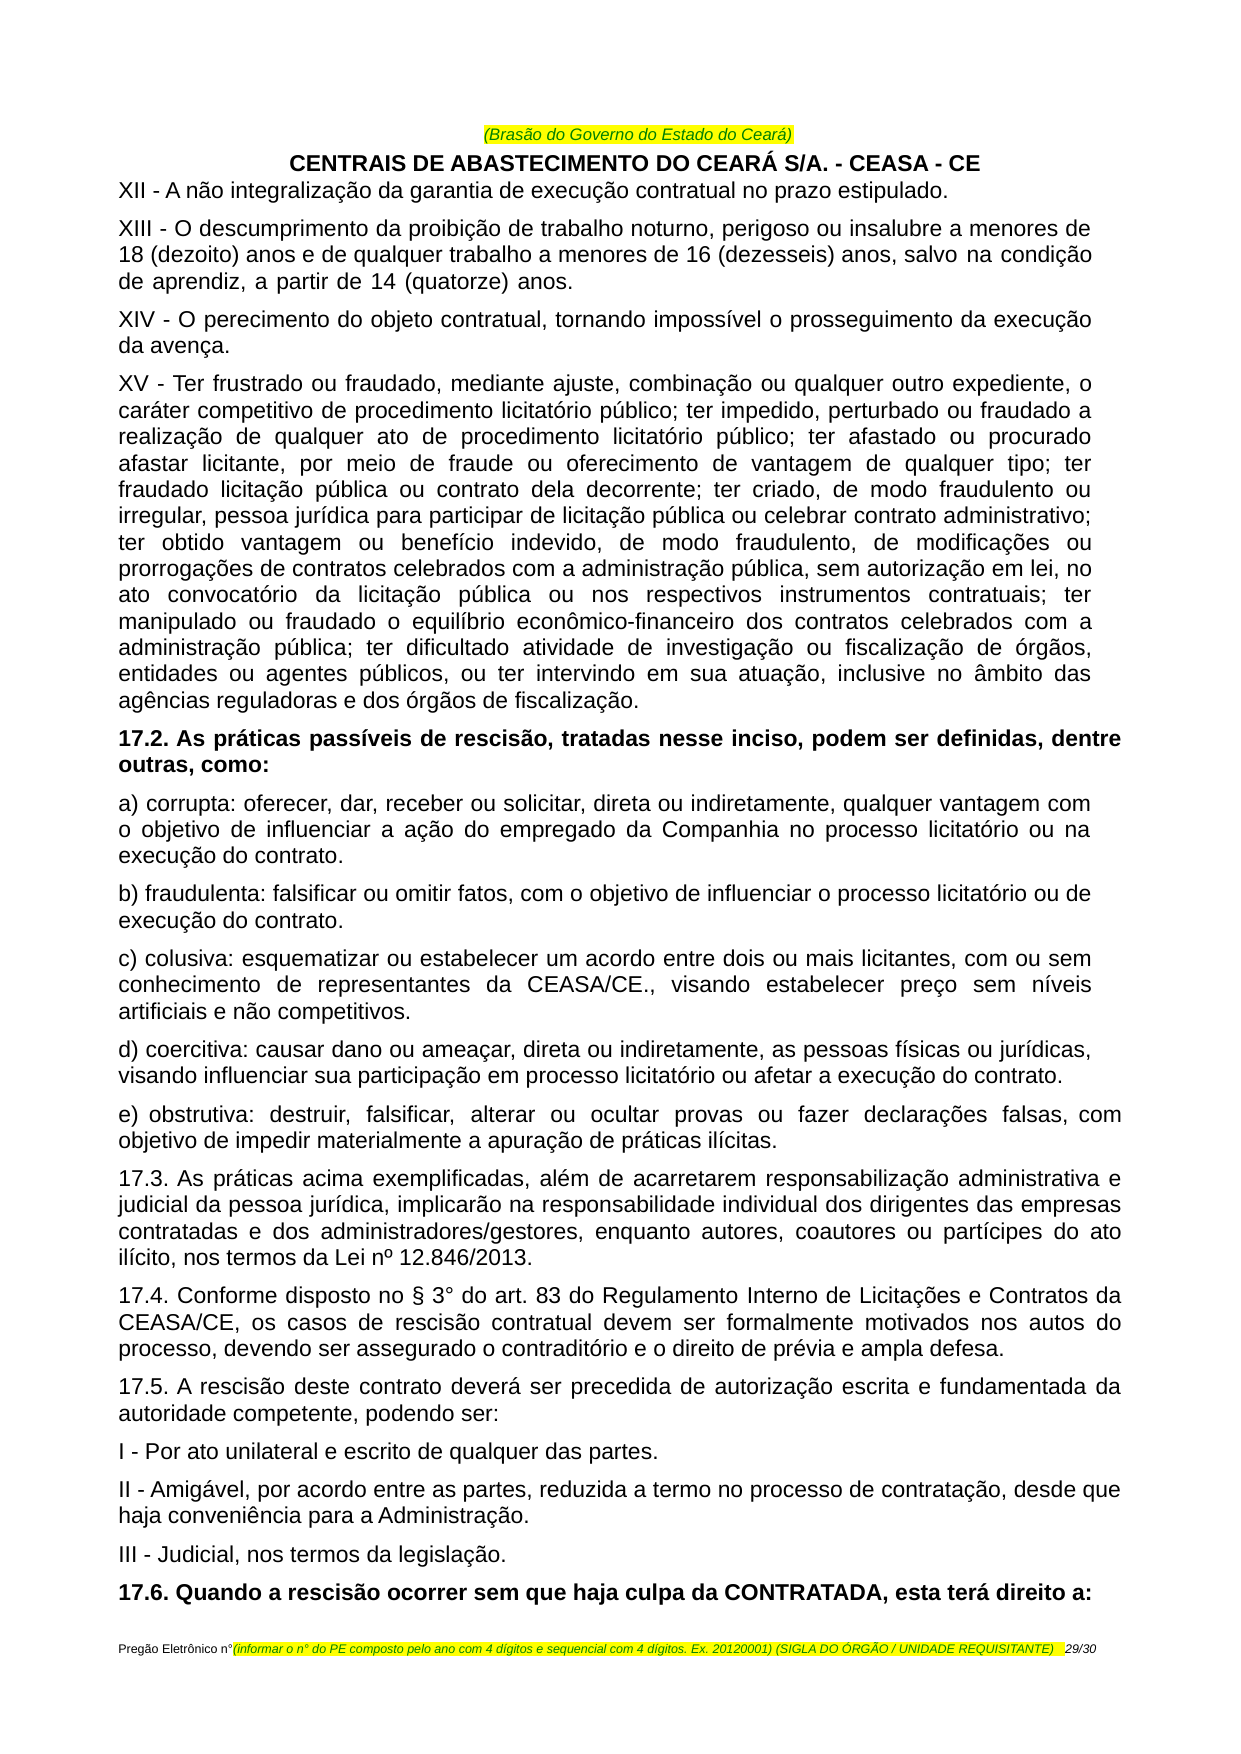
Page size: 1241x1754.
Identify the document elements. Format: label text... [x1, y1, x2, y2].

list c) colusiva: esquematizar ou estabelecer um acordo entre dois ou mais licitantes, com ou sem conhecimento de representantes da CEASA/CE., visando estabelecer preço sem níveis artificiais e não competitivos. [118, 945, 1092, 1024]
text 17.4. Conforme disposto no § 3° do art. 83 do Regulamento Interno de Licitações e Contratos da CEASA/CE, os casos de rescisão contratual devem ser formalmente motivados nos autos do processo, devendo ser assegurado o contraditório e o direito de prévia e ampla defesa. [118, 1282, 1122, 1361]
text II - Amigável, por acordo entre as partes, reduzida a termo no processo de contratação, desde que haja conveniência para a Administração. [118, 1476, 1122, 1529]
list d) coercitiva: causar dano ou ameaçar, direta ou indiretamente, as pessoas físicas ou jurídicas, visando influenciar sua participação em processo licitatório ou afetar a execução do contrato. [118, 1036, 1092, 1089]
text 17.2. As práticas passíveis de rescisão, tratadas nesse inciso, podem ser definidas, dentre outras, como: [118, 725, 1122, 778]
list XV - Ter frustrado ou fraudado, mediante ajuste, combinação ou qualquer outro expediente, o caráter competitivo de procedimento licitatório público; ter impedido, perturbado ou fraudado a realização de qualquer ato de procedimento licitatório público; ter afastado ou procurado afastar licitante, por meio de fraude ou oferecimento de vantagem de qualquer tipo; ter fraudado licitação pública ou contrato dela decorrente; ter criado, de modo fraudulento ou irregular, pessoa jurídica para participar de licitação pública ou celebrar contrato administrativo; ter obtido vantagem ou benefício indevido, de modo fraudulento, de modificações ou prorrogações de contratos celebrados com a administração pública, sem autorização em lei, no ato convocatório da licitação pública ou nos respectivos instrumentos contratuais; ter manipulado ou fraudado o equilíbrio econômico-financeiro dos contratos celebrados com a administração pública; ter dificultado atividade de investigação ou fiscalização de órgãos, entidades ou agentes públicos, ou ter intervindo em sua atuação, inclusive no âmbito das agências reguladoras e dos órgãos de fiscalização. [118, 370, 1092, 713]
list XIII - O descumprimento da proibição de trabalho noturno, perigoso ou insalubre a menores de 18 (dezoito) anos e de qualquer trabalho a menores de 16 (dezesseis) anos, salvo na condição de aprendiz, a partir de 14 (quatorze) anos. [118, 215, 1092, 294]
list I - Por ato unilateral e escrito de qualquer das partes. [118, 1438, 1122, 1464]
list XIV - O perecimento do objeto contratual, tornando impossível o prosseguimento da execução da avença. [118, 306, 1093, 358]
text 17.3. As práticas acima exemplificadas, além de acarretarem responsabilização administrativa e judicial da pessoa jurídica, implicarão na responsabilidade individual dos dirigentes das empresas contratadas e dos administradores/gestores, enquanto autores, coautores ou partícipes do ato ilícito, nos termos da Lei nº 12.846/2013. [118, 1165, 1122, 1271]
list b) fraudulenta: falsificar ou omitir fatos, com o objetivo de influenciar o processo licitatório ou de execução do contrato. [118, 880, 1092, 933]
text III - Judicial, nos termos da legislação. [118, 1541, 1122, 1567]
list XII - A não integralização da garantia de execução contratual no prazo estipulado. [118, 177, 1122, 203]
list e) obstrutiva: destruir, falsificar, alterar ou ocultar provas ou fazer declarações falsas, com objetivo de impedir materialmente a apuração de práticas ilícitas. [118, 1101, 1122, 1153]
text 17.5. A rescisão deste contrato deverá ser precedida de autorização escrita e fundamentada da autoridade competente, podendo ser: [118, 1373, 1122, 1426]
list a) corrupta: oferecer, dar, receber ou solicitar, direta ou indiretamente, qualquer vantagem com o objetivo de influenciar a ação do empregado da Companhia no processo licitatório ou na execução do contrato. [118, 789, 1092, 868]
text 17.6. Quando a rescisão ocorrer sem que haja culpa da CONTRATADA, esta terá direito a: [118, 1579, 1122, 1605]
